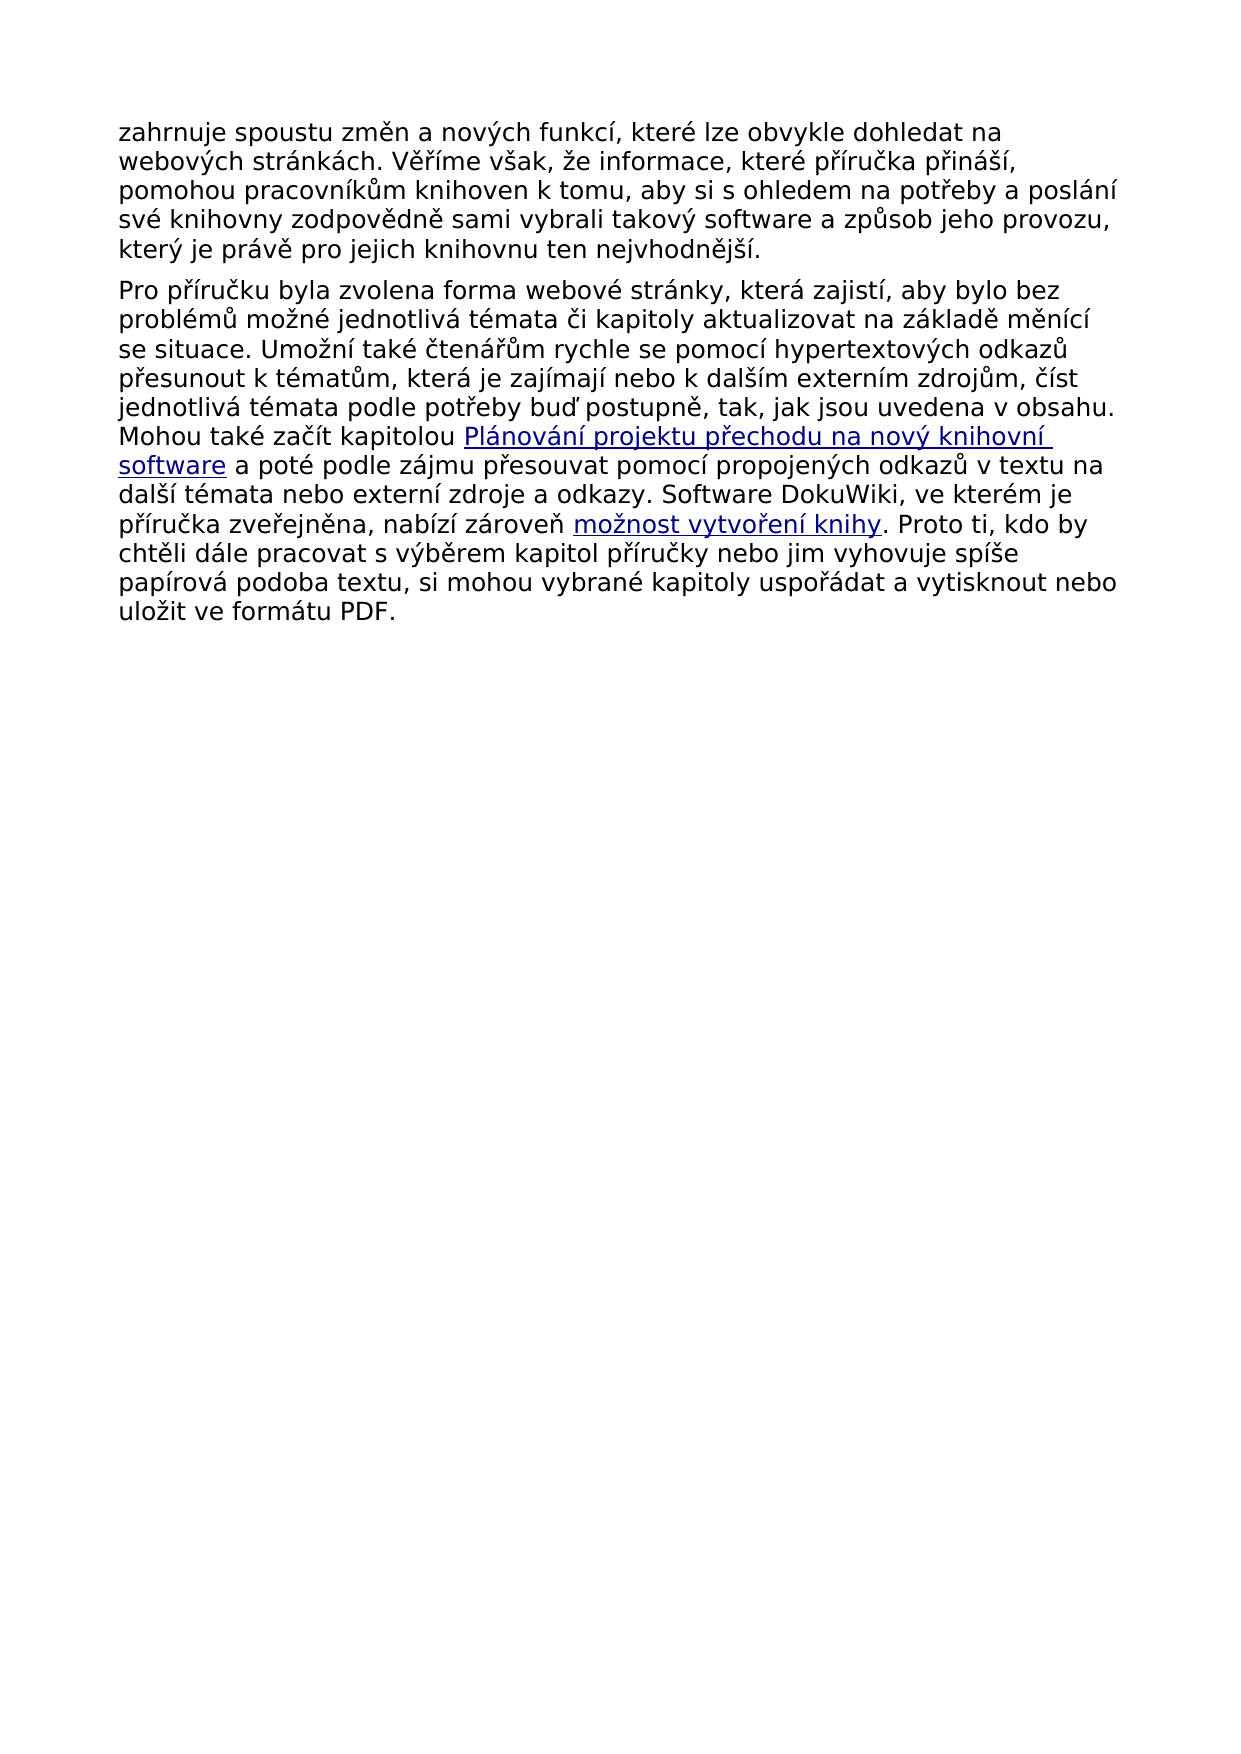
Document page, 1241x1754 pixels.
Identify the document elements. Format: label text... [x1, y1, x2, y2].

text zahrnuje spoustu změn a nových funkcí, které lze obvykle dohledat na webových stránkách. Věříme však, že informace, které příručka přináší, pomohou pracovníkům knihoven k tomu, aby si s ohledem na potřeby a poslání své knihovny zodpovědně sami vybrali takový software a způsob jeho provozu, který je právě pro jejich knihovnu ten nejvhodnější. [118, 118, 1122, 264]
text Pro příručku byla zvolena forma webové stránky, která zajistí, aby bylo bez problémů možné jednotlivá témata či kapitoly aktualizovat na základě měnící se situace. Umožní také čtenářům rychle se pomocí hypertextových odkazů přesunout k tématům, která je zajímají nebo k dalším externím zdrojům, číst jednotlivá témata podle potřeby buď postupně, tak, jak jsou uvedena v obsahu. Mohou také začít kapitolou Plánování projektu přechodu na nový knihovní software a poté podle zájmu přesouvat pomocí propojených odkazů v textu na další témata nebo externí zdroje a odkazy. Software DokuWiki, ve kterém je příručka zveřejněna, nabízí zároveň možnost vytvoření knihy. Proto ti, kdo by chtěli dále pracovat s výběrem kapitol příručky nebo jim vyhovuje spíše papírová podoba textu, si mohou vybrané kapitoly uspořádat a vytisknout nebo uložit ve formátu PDF. [118, 276, 1122, 626]
